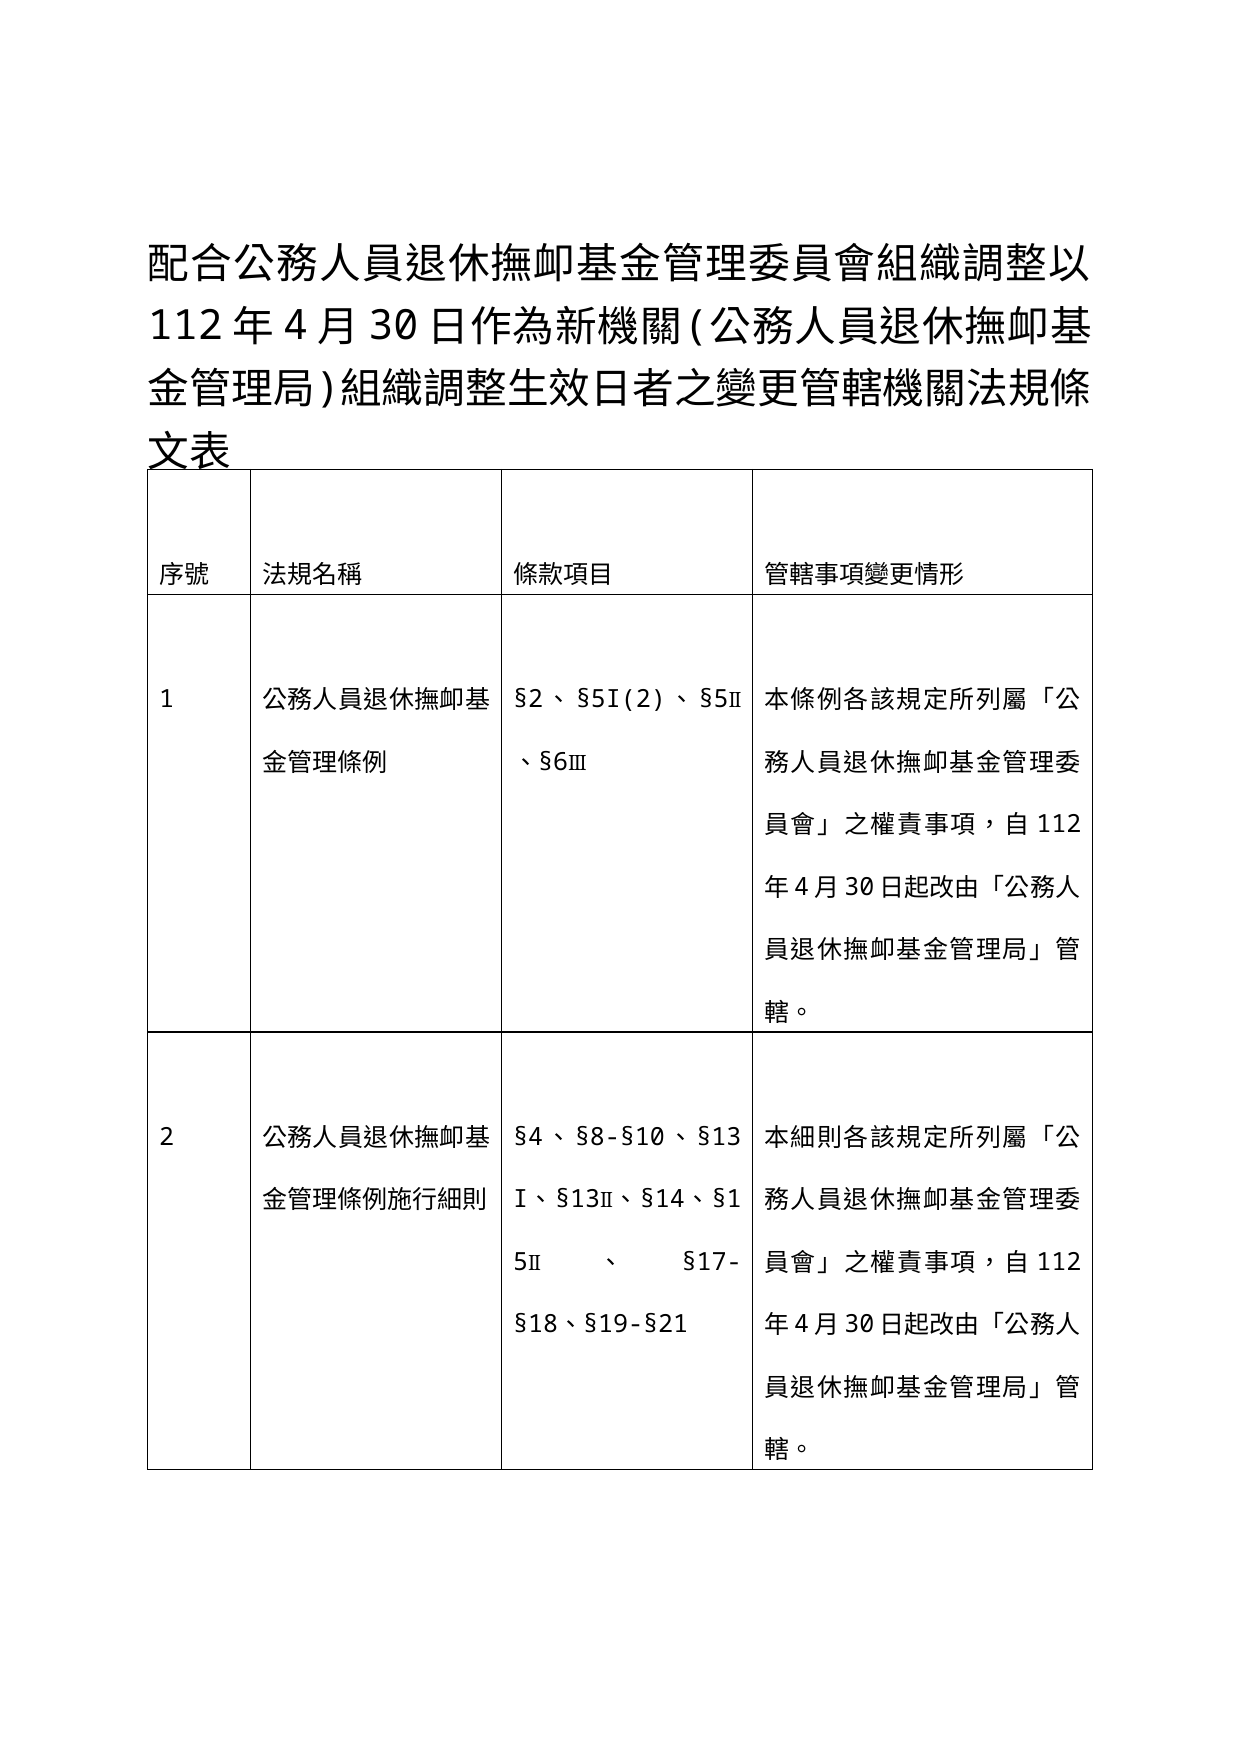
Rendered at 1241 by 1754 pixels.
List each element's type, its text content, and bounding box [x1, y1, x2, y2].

table_header 序號 [148, 470, 250, 594]
table_header 管轄事項變更情形 [753, 470, 1092, 594]
table_header 條款項目 [502, 470, 752, 594]
table_cell 公務人員退休撫卹基金管理條例 [251, 595, 501, 1031]
table_cell 2 [148, 1033, 250, 1469]
table_cell 1 [148, 595, 250, 1031]
table_cell §2、§5I(2)、§5Ⅱ、§6Ⅲ [502, 595, 752, 1031]
table_cell 公務人員退休撫卹基金管理條例施行細則 [251, 1033, 501, 1469]
table_header 法規名稱 [251, 470, 501, 594]
table_cell 本細則各該規定所列屬「公務人員退休撫卹基金管理委員會」之權責事項，自112年4月30日起改由「公務人員退休撫卹基金管理局」管轄。 [753, 1033, 1092, 1469]
table_cell 本條例各該規定所列屬「公務人員退休撫卹基金管理委員會」之權責事項，自112年4月30日起改由「公務人員退休撫卹基金管理局」管轄。 [753, 595, 1092, 1031]
table_cell §4、§8-§10、§13 I、§13Ⅱ、§14、§15Ⅱ、§17-§18、§19-§21 [502, 1033, 752, 1469]
text 配合公務人員退休撫卹基金管理委員會組織調整以112年4月30日作為新機關(公務人員退休撫卹基金管理局)組織調整生效日者之變更管轄機關法規條文表 [148, 219, 1092, 469]
